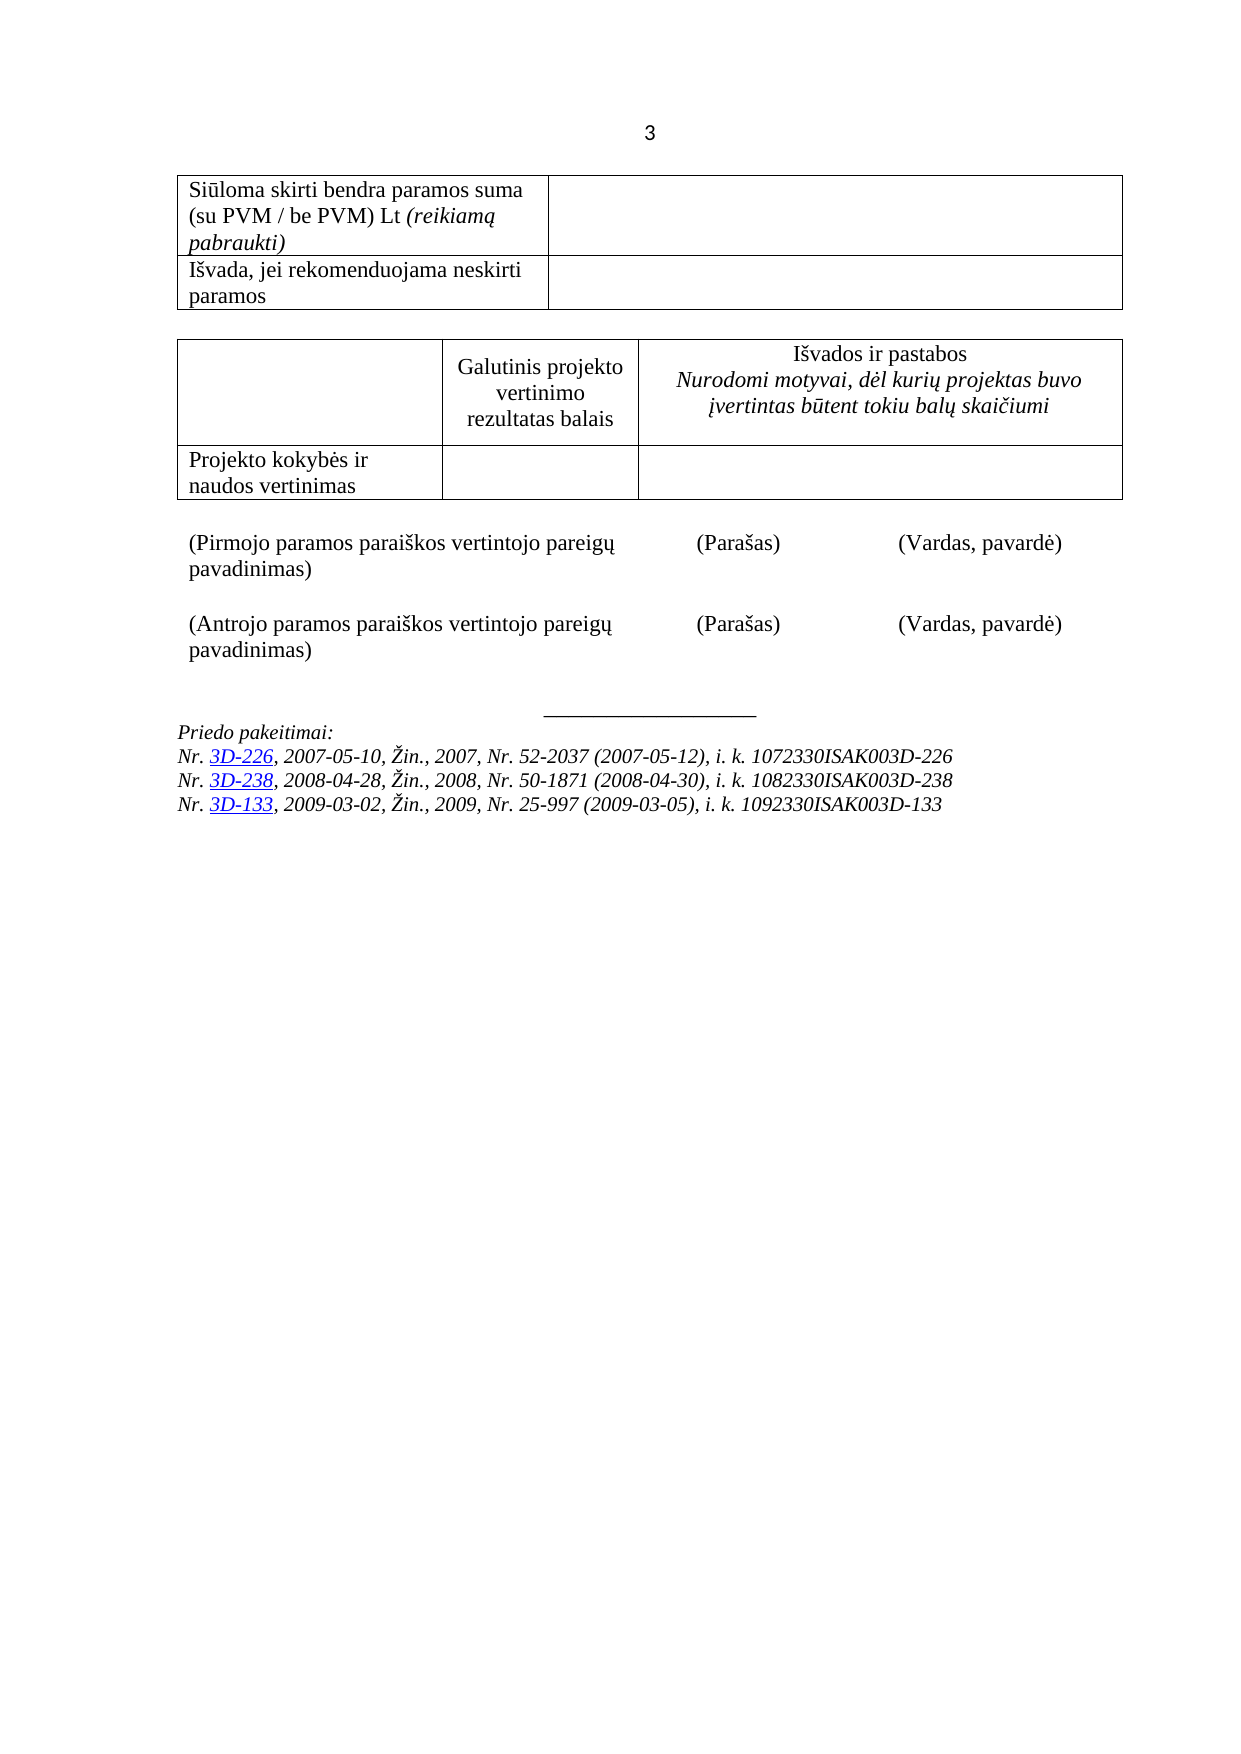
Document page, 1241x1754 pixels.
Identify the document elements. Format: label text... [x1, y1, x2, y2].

table_cell [443, 446, 638, 499]
text Nr. 3D-226, 2007-05-10, Žin., 2007, Nr. 52-2037 (2007-05-12), i. k. 1072330ISAK003D-226 [177, 744, 1122, 768]
text Priedo pakeitimai: [177, 720, 1122, 744]
table_cell Išvada, jei rekomenduojama neskirti paramos [178, 256, 548, 309]
text Nr. 3D-133, 2009-03-02, Žin., 2009, Nr. 25-997 (2009-03-05), i. k. 1092330ISAK003D-133 [177, 792, 1122, 816]
table_header Galutinis projekto vertinimo rezultatas balais [443, 340, 638, 445]
table_header (Vardas, pavardė) [839, 529, 1122, 581]
table_header [178, 340, 442, 445]
table_cell Projekto kokybės ir naudos vertinimas [178, 446, 442, 499]
table_cell [549, 176, 1122, 255]
table_cell [639, 446, 1122, 499]
table_header (Vardas, pavardė) [839, 610, 1122, 663]
text _________________ [177, 691, 1122, 720]
table_header Išvados ir pastabos Nurodomi motyvai, dėl kurių projektas buvo įvertintas būtent tokiu balų skaičiumi [639, 340, 1122, 445]
table_header (Pirmojo paramos paraiškos vertintojo pareigų pavadinimas) [177, 529, 638, 581]
table_header (Parašas) [639, 529, 838, 581]
table_header (Antrojo paramos paraiškos vertintojo pareigų pavadinimas) [177, 610, 638, 663]
table_cell [549, 256, 1122, 309]
table_cell Siūloma skirti bendra paramos suma (su PVM / be PVM) Lt (reikiamą pabraukti) [178, 176, 548, 255]
text Nr. 3D-238, 2008-04-28, Žin., 2008, Nr. 50-1871 (2008-04-30), i. k. 1082330ISAK003D-238 [177, 768, 1122, 792]
table_header (Parašas) [639, 610, 838, 663]
